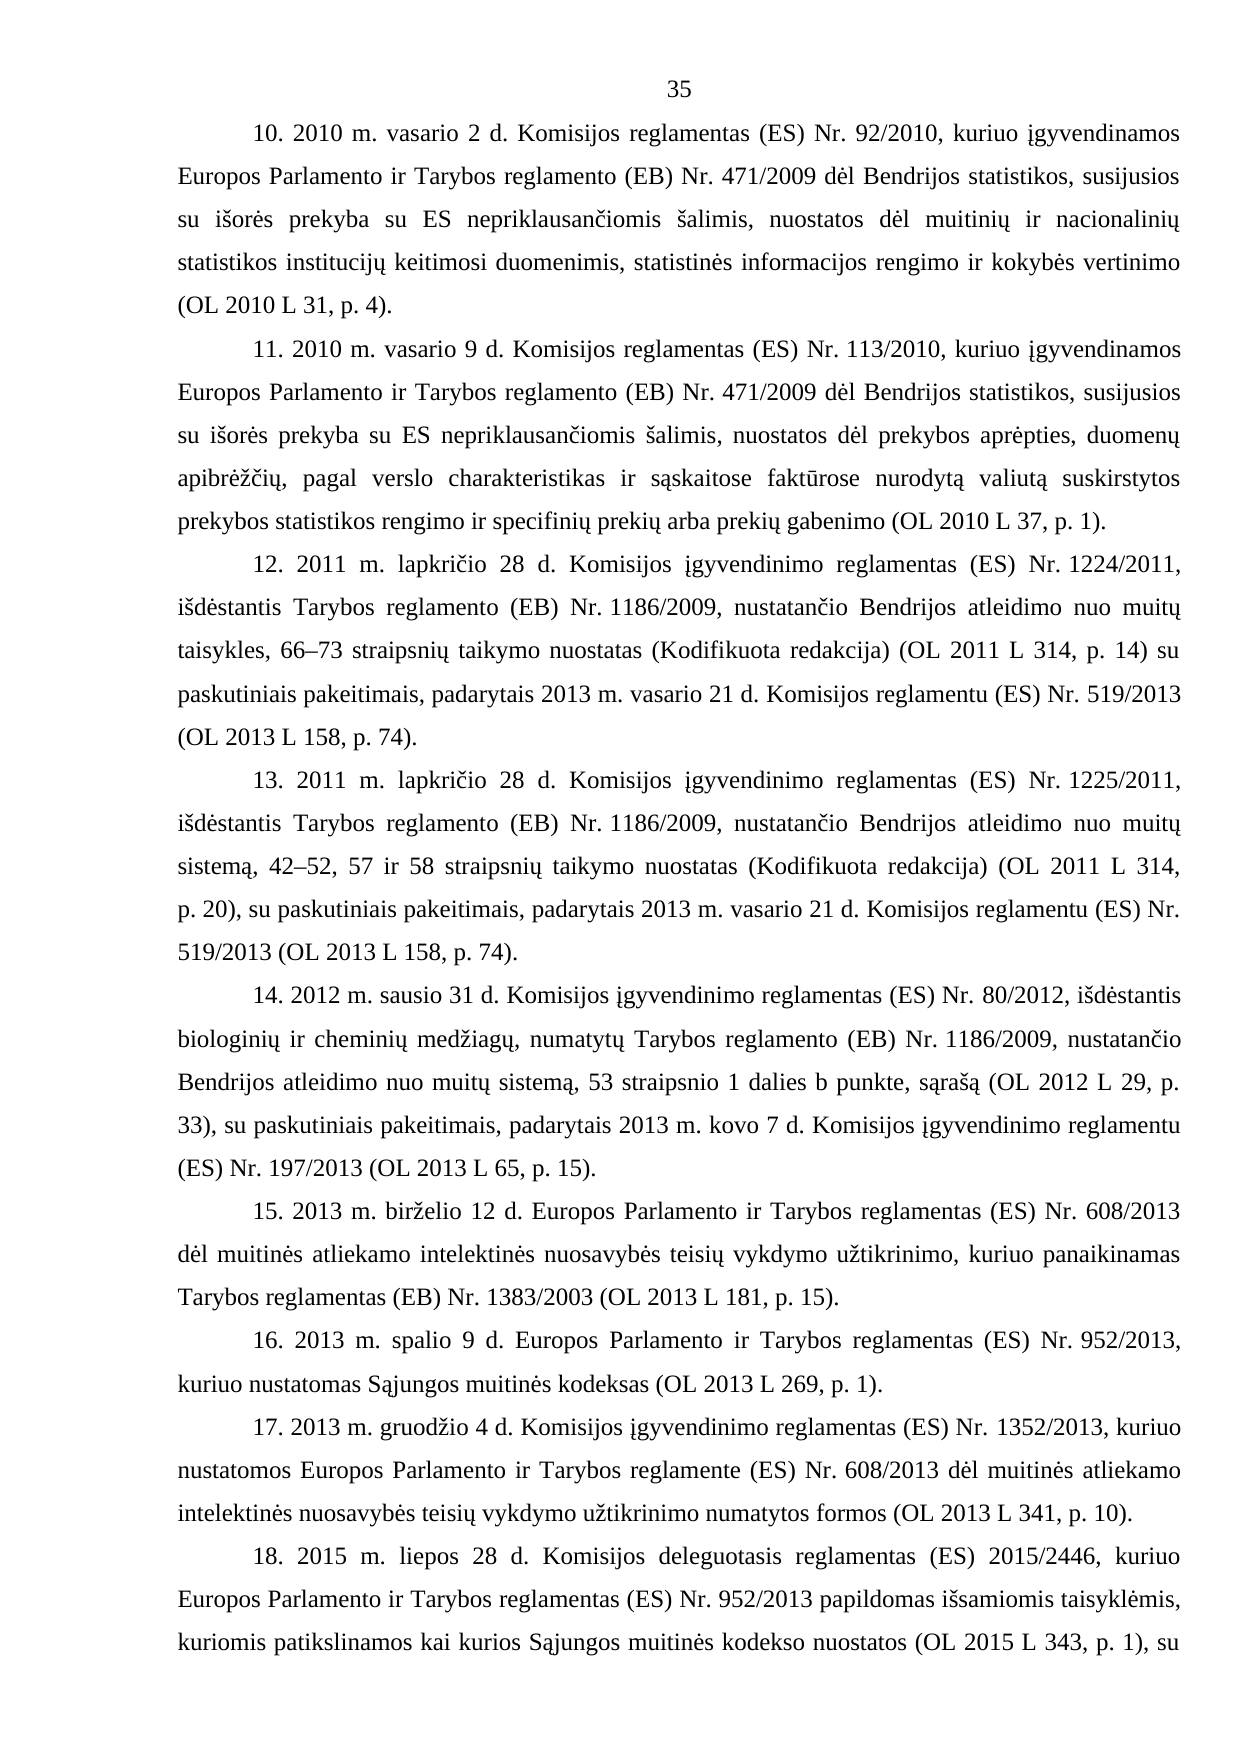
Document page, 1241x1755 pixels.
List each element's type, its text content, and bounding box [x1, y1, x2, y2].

text 10. 2010 m. vasario 2 d. Komisijos reglamentas (ES) Nr. 92/2010, kuriuo įgyvendinamos Europos Parlamento ir Tarybos reglamento (EB) Nr. 471/2009 dėl Bendrijos statistikos, susijusios su išorės prekyba su ES nepriklausančiomis šalimis, nuostatos dėl muitinių ir nacionalinių statistikos institucijų keitimosi duomenimis, statistinės informacijos rengimo ir kokybės vertinimo (OL 2010 L 31, p. 4). [177, 118, 1181, 319]
text 15. 2013 m. birželio 12 d. Europos Parlamento ir Tarybos reglamentas (ES) Nr. 608/2013 dėl muitinės atliekamo intelektinės nuosavybės teisių vykdymo užtikrinimo, kuriuo panaikinamas Tarybos reglamentas (EB) Nr. 1383/2003 (OL 2013 L 181, p. 15). [177, 1196, 1181, 1311]
text 13. 2011 m. lapkričio 28 d. Komisijos įgyvendinimo reglamentas (ES) Nr. 1225/2011, išdėstantis Tarybos reglamento (EB) Nr. 1186/2009, nustatančio Bendrijos atleidimo nuo muitų sistemą, 42–52, 57 ir 58 straipsnių taikymo nuostatas (Kodifikuota redakcija) (OL 2011 L 314, p. 20), su paskutiniais pakeitimais, padarytais 2013 m. vasario 21 d. Komisijos reglamentu (ES) Nr. 519/2013 (OL 2013 L 158, p. 74). [177, 765, 1181, 966]
text 18. 2015 m. liepos 28 d. Komisijos deleguotasis reglamentas (ES) 2015/2446, kuriuo Europos Parlamento ir Tarybos reglamentas (ES) Nr. 952/2013 papildomas išsamiomis taisyklėmis, kuriomis patikslinamos kai kurios Sąjungos muitinės kodekso nuostatos (OL 2015 L 343, p. 1), su [177, 1541, 1181, 1656]
text 11. 2010 m. vasario 9 d. Komisijos reglamentas (ES) Nr. 113/2010, kuriuo įgyvendinamos Europos Parlamento ir Tarybos reglamento (EB) Nr. 471/2009 dėl Bendrijos statistikos, susijusios su išorės prekyba su ES nepriklausančiomis šalimis, nuostatos dėl prekybos aprėpties, duomenų apibrėžčių, pagal verslo charakteristikas ir sąskaitose faktūrose nurodytą valiutą suskirstytos prekybos statistikos rengimo ir specifinių prekių arba prekių gabenimo (OL 2010 L 37, p. 1). [177, 334, 1181, 535]
text 12. 2011 m. lapkričio 28 d. Komisijos įgyvendinimo reglamentas (ES) Nr. 1224/2011, išdėstantis Tarybos reglamento (EB) Nr. 1186/2009, nustatančio Bendrijos atleidimo nuo muitų taisykles, 66–73 straipsnių taikymo nuostatas (Kodifikuota redakcija) (OL 2011 L 314, p. 14) su paskutiniais pakeitimais, padarytais 2013 m. vasario 21 d. Komisijos reglamentu (ES) Nr. 519/2013 (OL 2013 L 158, p. 74). [177, 549, 1181, 751]
text 14. 2012 m. sausio 31 d. Komisijos įgyvendinimo reglamentas (ES) Nr. 80/2012, išdėstantis biologinių ir cheminių medžiagų, numatytų Tarybos reglamento (EB) Nr. 1186/2009, nustatančio Bendrijos atleidimo nuo muitų sistemą, 53 straipsnio 1 dalies b punkte, sąrašą (OL 2012 L 29, p. 33), su paskutiniais pakeitimais, padarytais 2013 m. kovo 7 d. Komisijos įgyvendinimo reglamentu (ES) Nr. 197/2013 (OL 2013 L 65, p. 15). [177, 981, 1181, 1182]
text 17. 2013 m. gruodžio 4 d. Komisijos įgyvendinimo reglamentas (ES) Nr. 1352/2013, kuriuo nustatomos Europos Parlamento ir Tarybos reglamente (ES) Nr. 608/2013 dėl muitinės atliekamo intelektinės nuosavybės teisių vykdymo užtikrinimo numatytos formos (OL 2013 L 341, p. 10). [177, 1412, 1181, 1527]
text 16. 2013 m. spalio 9 d. Europos Parlamento ir Tarybos reglamentas (ES) Nr. 952/2013, kuriuo nustatomas Sąjungos muitinės kodeksas (OL 2013 L 269, p. 1). [177, 1326, 1181, 1397]
